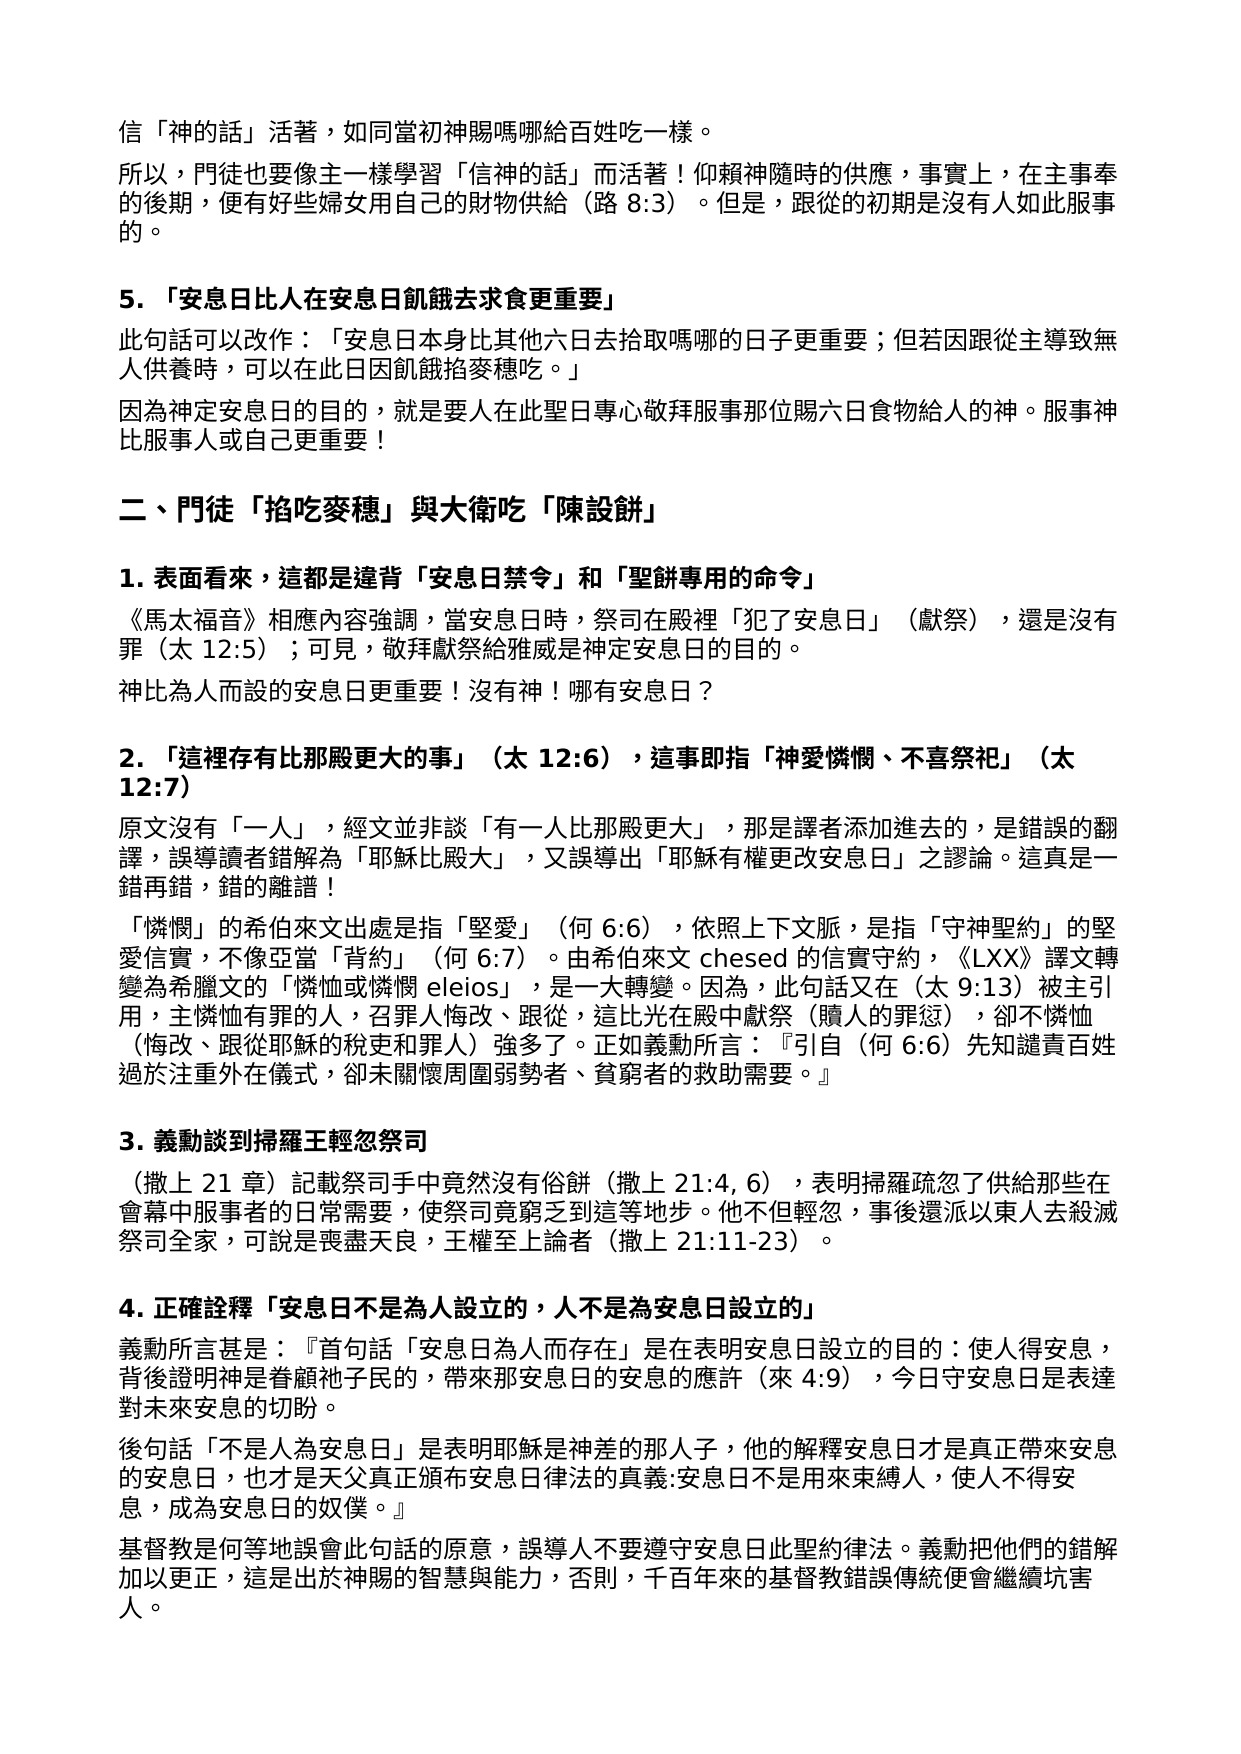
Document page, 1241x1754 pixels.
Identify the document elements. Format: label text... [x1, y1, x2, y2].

text 所以，門徒也要像主一樣學習「信神的話」而活著！仰賴神隨時的供應，事實上，在主事奉的後期，便有好些婦女用自己的財物供給（路 8:3）。但是，跟從的初期是沒有人如此服事的。 [118, 160, 1122, 247]
subtitle 1. 表面看來，這都是違背「安息日禁令」和「聖餅專用的命令」 [118, 564, 1122, 594]
text 此句話可以改作：「安息日本身比其他六日去拾取嗎哪的日子更重要；但若因跟從主導致無人供養時，可以在此日因飢餓掐麥穗吃。」 [118, 326, 1122, 385]
subtitle 3. 義勳談到掃羅王輕忽祭司 [118, 1127, 1122, 1156]
text 《馬太福音》相應內容強調，當安息日時，祭司在殿裡「犯了安息日」（獻祭），還是沒有罪（太 12:5）；可見，敬拜獻祭給雅威是神定安息日的目的。 [118, 606, 1122, 664]
text 義勳所言甚是：『首句話「安息日為人而存在」是在表明安息日設立的目的：使人得安息，背後證明神是眷顧祂子民的，帶來那安息日的安息的應許（來 4:9），今日守安息日是表達對未來安息的切盼。 [118, 1335, 1122, 1423]
subtitle 二、門徒「掐吃麥穗」與大衛吃「陳設餅」 [118, 493, 1122, 527]
text 原文沒有「一人」，經文並非談「有一人比那殿更大」，那是譯者添加進去的，是錯誤的翻譯，誤導讀者錯解為「耶穌比殿大」，又誤導出「耶穌有權更改安息日」之謬論。這真是一錯再錯，錯的離譜！ [118, 814, 1122, 902]
text （撒上 21 章）記載祭司手中竟然沒有俗餅（撒上 21:4, 6），表明掃羅疏忽了供給那些在會幕中服事者的日常需要，使祭司竟窮乏到這等地步。他不但輕忽，事後還派以東人去殺滅祭司全家，可說是喪盡天良，王權至上論者（撒上 21:11-23）。 [118, 1169, 1122, 1256]
text 信「神的話」活著，如同當初神賜嗎哪給百姓吃一樣。 [118, 118, 1122, 147]
subtitle 5. 「安息日比人在安息日飢餓去求食更重要」 [118, 285, 1122, 314]
text 因為神定安息日的目的，就是要人在此聖日專心敬拜服事那位賜六日食物給人的神。服事神比服事人或自己更重要！ [118, 397, 1122, 456]
text 「憐憫」的希伯來文出處是指「堅愛」（何 6:6），依照上下文脈，是指「守神聖約」的堅愛信實，不像亞當「背約」（何 6:7）。由希伯來文 chesed 的信實守約，《LXX》譯文轉變為希臘文的「憐恤或憐憫 eleios」，是一大轉變。因為，此句話又在（太 9:13）被主引用，主憐恤有罪的人，召罪人悔改、跟從，這比光在殿中獻祭（贖人的罪愆），卻不憐恤（悔改、跟從耶穌的稅吏和罪人）強多了。正如義勳所言：『引自（何 6:6）先知譴責百姓過於注重外在儀式，卻未關懷周圍弱勢者、貧窮者的救助需要。』 [118, 914, 1122, 1089]
subtitle 2. 「這裡存有比那殿更大的事」（太 12:6），這事即指「神愛憐憫、不喜祭祀」（太 12:7） [118, 744, 1122, 802]
text 基督教是何等地誤會此句話的原意，誤導人不要遵守安息日此聖約律法。義勳把他們的錯解加以更正，這是出於神賜的智慧與能力，否則，千百年來的基督教錯誤傳統便會繼續坑害人。 [118, 1535, 1122, 1623]
text 神比為人而設的安息日更重要！沒有神！哪有安息日？ [118, 677, 1122, 706]
subtitle 4. 正確詮釋「安息日不是為人設立的，人不是為安息日設立的」 [118, 1294, 1122, 1323]
text 後句話「不是人為安息日」是表明耶穌是神差的那人子，他的解釋安息日才是真正帶來安息的安息日，也才是天父真正頒布安息日律法的真義:安息日不是用來束縛人，使人不得安息，成為安息日的奴僕。』 [118, 1435, 1122, 1523]
